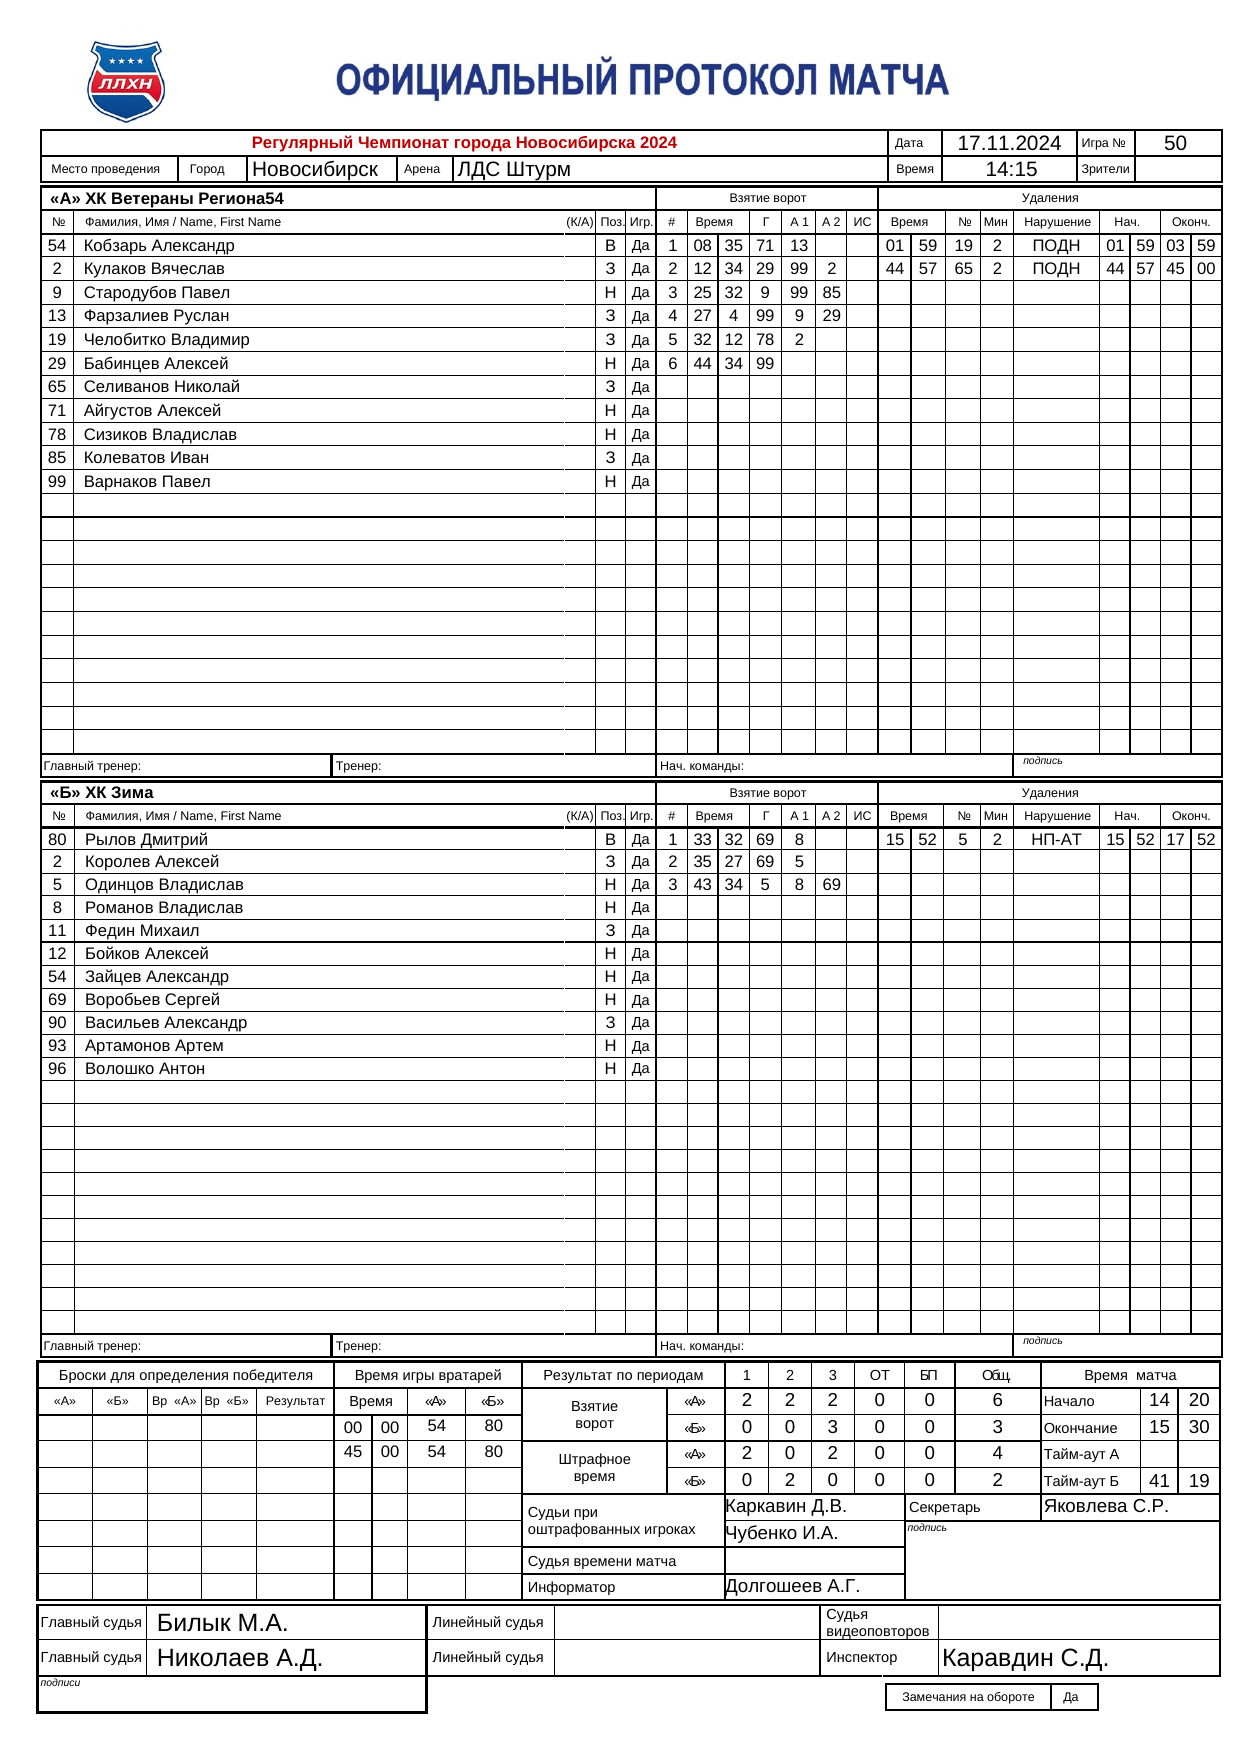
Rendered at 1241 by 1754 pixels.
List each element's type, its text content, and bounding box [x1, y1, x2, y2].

table_cell [981, 1196, 1013, 1218]
table_cell [1100, 636, 1129, 658]
table_cell [1100, 281, 1129, 303]
table_cell [1192, 896, 1221, 918]
table_cell [816, 423, 846, 445]
table_cell [816, 612, 846, 634]
table_cell [847, 588, 877, 611]
table_cell Челобитко Владимир [74, 328, 564, 351]
table_cell [688, 494, 717, 516]
table_cell [750, 966, 781, 987]
table_cell Результат [257, 1389, 333, 1413]
table_cell [912, 1058, 943, 1079]
table_cell [879, 612, 910, 634]
table_cell 0 [855, 1442, 904, 1467]
table_cell [1014, 989, 1099, 1011]
table_cell [74, 659, 564, 682]
table_cell [847, 989, 877, 1011]
table_cell [1100, 850, 1129, 872]
table_cell 2 [981, 257, 1013, 280]
table_cell [75, 1127, 564, 1149]
table_cell [657, 943, 687, 964]
table_cell [912, 1265, 943, 1287]
table_cell 44 [1100, 257, 1129, 280]
table_cell [688, 683, 717, 706]
table_cell [847, 683, 877, 706]
table_cell [981, 541, 1013, 564]
table_cell [257, 1441, 333, 1467]
table_cell Артамонов Артем [75, 1035, 564, 1057]
table_cell Сизиков Владислав [74, 423, 564, 445]
table_cell [981, 281, 1013, 303]
table_cell Да [626, 966, 655, 987]
table_cell [847, 1196, 877, 1218]
table_cell ИС [847, 211, 877, 233]
table_cell [912, 683, 945, 706]
table_cell [847, 1058, 877, 1079]
table_cell Игр. [626, 211, 655, 233]
table_cell [944, 943, 980, 964]
table_cell [847, 399, 877, 422]
table_cell [912, 1219, 943, 1241]
table_cell 12 [719, 328, 749, 351]
table_cell [1100, 943, 1129, 964]
table_cell ИС [847, 805, 877, 826]
table_cell [1014, 707, 1099, 729]
table_cell 99 [750, 305, 781, 327]
table_cell [1100, 518, 1129, 540]
table_cell 2 [981, 829, 1013, 849]
table_cell 52 [1131, 829, 1160, 849]
table_cell 96 [42, 1058, 74, 1079]
table_cell [565, 1311, 595, 1333]
table_cell Селиванов Николай [74, 376, 564, 398]
table_cell Да [626, 305, 655, 327]
table_cell [42, 1150, 74, 1172]
table_cell [657, 1058, 687, 1079]
table_cell [946, 446, 980, 469]
table_cell [750, 470, 781, 493]
table_cell 43 [688, 874, 717, 895]
table_cell [879, 281, 910, 303]
table_cell 2 [769, 1389, 811, 1413]
table_cell [1014, 328, 1099, 351]
table_header Взятие ворот [657, 783, 877, 803]
table_cell [657, 920, 687, 941]
table_cell [750, 1012, 781, 1033]
table_cell [93, 1574, 147, 1599]
table_cell [981, 850, 1013, 872]
table_cell [565, 730, 595, 753]
table_cell [944, 1196, 980, 1218]
table_cell [981, 683, 1013, 706]
table_cell [879, 1196, 910, 1218]
table_cell [1192, 328, 1221, 351]
table_header Удаления [879, 783, 1221, 803]
table_cell [912, 399, 945, 422]
table_cell [847, 730, 877, 753]
table_cell [912, 1173, 943, 1195]
table_cell [1161, 1058, 1190, 1079]
table_cell [816, 920, 846, 941]
table_cell [1161, 470, 1190, 493]
table_cell [1192, 305, 1221, 327]
table_cell [912, 612, 945, 634]
table_cell [1100, 1058, 1129, 1079]
table_cell Колеватов Иван [74, 446, 564, 469]
table_cell [1192, 920, 1221, 941]
table_cell [981, 920, 1013, 941]
table_cell [565, 966, 595, 987]
table_cell [74, 588, 564, 611]
table_cell [879, 1012, 910, 1033]
table_cell Да [626, 874, 655, 895]
table_cell [879, 1104, 910, 1126]
table_cell [946, 541, 980, 564]
table_cell Да [626, 423, 655, 445]
table_cell [1161, 1081, 1190, 1103]
table_cell [74, 636, 564, 658]
table_cell Игр. [626, 805, 655, 826]
table_cell [912, 1242, 943, 1264]
table_cell [1192, 850, 1221, 872]
table_cell Да [626, 943, 655, 964]
table_cell [1100, 659, 1129, 682]
table_cell [148, 1416, 201, 1440]
table_cell 19 [946, 235, 980, 256]
table_cell [847, 850, 877, 872]
table_cell 5 [944, 829, 980, 849]
table_cell [912, 1104, 943, 1126]
table_cell [39, 1547, 92, 1573]
table_cell [847, 565, 877, 587]
table_cell [596, 1081, 625, 1103]
table_cell [944, 1288, 980, 1310]
table_cell [981, 376, 1013, 398]
table_cell А 1 [782, 805, 815, 826]
table_cell [981, 1035, 1013, 1057]
table_cell [565, 1012, 595, 1033]
table_cell 3 [657, 874, 687, 895]
table_cell [257, 1494, 333, 1520]
table_cell Главный тренер: [42, 755, 330, 776]
table_cell [1161, 612, 1190, 634]
table_cell Судья времени матча [523, 1548, 724, 1573]
table_cell [816, 518, 846, 540]
table_cell [719, 659, 749, 682]
table_cell А 2 [816, 805, 846, 826]
table_cell 00 [373, 1441, 407, 1467]
table_cell 12 [42, 943, 74, 964]
table_cell [981, 1311, 1013, 1333]
table_cell [39, 1416, 92, 1440]
table_cell [1131, 446, 1160, 469]
table_cell Новосибирск [248, 157, 396, 181]
table_cell [596, 1265, 625, 1287]
table_cell [1161, 1196, 1190, 1218]
table_cell 99 [750, 352, 781, 374]
table_cell [1192, 1150, 1221, 1172]
table_cell 3 [812, 1415, 854, 1440]
table_cell 0 [769, 1415, 811, 1440]
table_cell [912, 376, 945, 398]
table_cell [1161, 1265, 1190, 1287]
table_cell [408, 1468, 465, 1493]
table_cell [335, 1574, 371, 1599]
table_cell [42, 612, 73, 634]
table_cell (К/А) [565, 805, 595, 826]
table_cell [816, 1219, 846, 1241]
table_cell Варнаков Павел [74, 470, 564, 493]
table_cell [1100, 1081, 1129, 1103]
table_cell [1014, 1150, 1099, 1172]
table_cell Королев Алексей [75, 850, 564, 872]
table_cell [1192, 446, 1221, 469]
table_cell [1131, 1311, 1160, 1333]
table_cell [626, 1196, 655, 1218]
table_cell Инспектор [821, 1640, 938, 1675]
table_cell [1131, 1196, 1160, 1218]
table_cell [750, 1127, 781, 1149]
table_cell [782, 588, 815, 611]
table_cell Нарушение [1014, 211, 1099, 233]
table_cell 4 [719, 305, 749, 327]
table_cell 19 [42, 328, 73, 351]
table_cell [912, 1012, 943, 1033]
table_cell [1100, 1242, 1129, 1264]
table_cell [1100, 305, 1129, 327]
table_header «А» ХК Ветераны Региона54 [42, 188, 655, 209]
table_cell [1192, 565, 1221, 587]
table_cell [750, 541, 781, 564]
table_cell [1014, 612, 1099, 634]
table_cell 90 [42, 1012, 74, 1033]
table_cell 32 [719, 281, 749, 303]
table_cell [626, 1081, 655, 1103]
table_cell [782, 1311, 815, 1333]
table_cell «А» [668, 1442, 724, 1467]
table_cell [782, 683, 815, 706]
table_cell 00 [373, 1416, 407, 1440]
table_cell [816, 1288, 846, 1310]
table_cell [1014, 423, 1099, 445]
table_cell [816, 707, 846, 729]
table_cell [688, 1288, 717, 1310]
table_cell [335, 1468, 371, 1493]
table_cell [879, 494, 910, 516]
table_cell [1131, 896, 1160, 918]
table_cell [1192, 588, 1221, 611]
table_cell [719, 541, 749, 564]
table_cell Окончание [1042, 1415, 1140, 1440]
table_cell Г [750, 805, 781, 826]
table_cell [596, 1150, 625, 1172]
table_cell [912, 352, 945, 374]
table_cell № [42, 805, 74, 826]
table_cell Н [596, 281, 625, 303]
table_cell [719, 612, 749, 634]
table_cell [1014, 518, 1099, 540]
table_cell [719, 989, 749, 1011]
table_cell [408, 1547, 465, 1573]
table_cell [1099, 1682, 1220, 1711]
table_cell В [596, 829, 625, 849]
table_cell 80 [466, 1416, 521, 1440]
table_cell [816, 966, 846, 987]
table_cell [1131, 470, 1160, 493]
table_cell З [596, 446, 625, 469]
table_cell 33 [688, 829, 717, 849]
table_cell [847, 423, 877, 445]
table_cell [981, 730, 1013, 753]
table_cell [39, 1468, 92, 1493]
table_cell А 1 [782, 211, 815, 233]
table_cell [1131, 328, 1160, 351]
table_cell [1014, 1242, 1099, 1264]
table_cell [565, 235, 595, 256]
table_cell [202, 1521, 256, 1546]
table_cell [657, 399, 687, 422]
table_cell [408, 1521, 465, 1546]
table_cell [257, 1468, 333, 1493]
table_header 50 [1136, 131, 1221, 155]
table_cell [750, 730, 781, 753]
table_cell [946, 636, 980, 658]
table_cell подпись [906, 1522, 1219, 1599]
table_cell [657, 1219, 687, 1241]
table_cell [1100, 1265, 1129, 1287]
table_cell [946, 470, 980, 493]
table_cell [148, 1574, 201, 1599]
table_cell [1014, 943, 1099, 964]
table_cell 9 [782, 305, 815, 327]
table_cell [42, 1242, 74, 1264]
table_cell [946, 612, 980, 634]
table_cell [782, 470, 815, 493]
table_cell [719, 423, 749, 445]
table_cell [879, 305, 910, 327]
table_cell [565, 874, 595, 895]
table_cell [257, 1547, 333, 1573]
table_cell 6 [657, 352, 687, 374]
table_cell [1131, 423, 1160, 445]
table_cell [596, 707, 625, 729]
table_cell Тайм-аут Б [1042, 1468, 1140, 1493]
table_cell [719, 896, 749, 918]
table_cell [1161, 1288, 1190, 1310]
table_cell [879, 376, 910, 398]
table_cell З [596, 257, 625, 280]
table_cell [719, 1288, 749, 1310]
table_cell [939, 1606, 1219, 1639]
table_cell Фамилия, Имя / Name, First Name [75, 805, 565, 826]
table_cell [74, 612, 564, 634]
table_header 1 [726, 1363, 768, 1387]
table_cell [428, 1677, 882, 1711]
table_cell [657, 1196, 687, 1218]
table_cell 54 [42, 966, 74, 987]
table_cell [75, 1104, 564, 1126]
table_cell [719, 1012, 749, 1033]
table_cell Тренер: [333, 1335, 655, 1356]
table_cell [816, 989, 846, 1011]
table_cell [1100, 352, 1129, 374]
table_cell [626, 1219, 655, 1241]
table_cell [335, 1547, 371, 1573]
table_cell [946, 423, 980, 445]
table_cell [946, 305, 980, 327]
table_cell [596, 565, 625, 587]
table_cell [626, 636, 655, 658]
table_cell [981, 1104, 1013, 1126]
table_cell [782, 376, 815, 398]
table_cell [912, 1035, 943, 1057]
table_cell [879, 1265, 910, 1287]
table_cell [657, 1081, 687, 1103]
table_cell Арена [398, 157, 452, 181]
table_cell Да [626, 235, 655, 256]
table_cell [626, 494, 655, 516]
table_cell [1161, 352, 1190, 374]
table_cell [847, 446, 877, 469]
table_cell ПОДН [1014, 257, 1099, 280]
table_cell [944, 1035, 980, 1057]
table_cell [688, 376, 717, 398]
table_cell [596, 730, 625, 753]
table_cell [946, 494, 980, 516]
table_cell «А» [668, 1389, 724, 1413]
table_cell Нач. команды: [657, 755, 1012, 776]
table_cell [879, 683, 910, 706]
table_cell [816, 896, 846, 918]
table_cell [596, 612, 625, 634]
table_cell 0 [855, 1389, 904, 1413]
table_cell [879, 1288, 910, 1310]
table_cell [816, 565, 846, 587]
table_cell [1100, 328, 1129, 351]
table_cell [657, 966, 687, 987]
picture [5, 28, 1179, 129]
table_cell Да [626, 896, 655, 918]
table_cell [688, 518, 717, 540]
table_cell Да [626, 1035, 655, 1057]
table_cell [75, 1150, 564, 1172]
table_cell [816, 829, 846, 849]
table_cell [981, 1150, 1013, 1172]
table_cell 15 [879, 829, 910, 849]
table_cell [1161, 966, 1190, 987]
table_cell 99 [782, 281, 815, 303]
table_cell 5 [750, 874, 781, 895]
table_cell [912, 281, 945, 303]
table_cell [981, 874, 1013, 895]
table_cell 5 [657, 328, 687, 351]
table_cell [657, 1265, 687, 1287]
table_cell Время [688, 805, 749, 826]
table_cell [42, 1173, 74, 1195]
table_cell [1192, 707, 1221, 729]
table_cell [1131, 612, 1160, 634]
table_cell [750, 636, 781, 658]
table_header Замечания на обороте [887, 1685, 1050, 1709]
table_cell [565, 850, 595, 872]
table_cell [847, 281, 877, 303]
table_cell [565, 352, 595, 374]
table_cell [944, 1173, 980, 1195]
table_cell [1100, 683, 1129, 706]
table_cell Да [626, 257, 655, 280]
table_cell [1014, 376, 1099, 398]
table_cell [782, 920, 815, 941]
table_cell Кулаков Вячеслав [74, 257, 564, 280]
table_cell [750, 1173, 781, 1195]
table_cell [944, 1242, 980, 1264]
table_cell [847, 1150, 877, 1172]
table_cell [879, 446, 910, 469]
table_cell 59 [1192, 235, 1221, 256]
table_cell [1131, 850, 1160, 872]
table_cell [944, 1265, 980, 1287]
table_cell 44 [879, 257, 910, 280]
table_cell [1161, 423, 1190, 445]
table_cell Главный тренер: [42, 1335, 330, 1356]
table_cell [879, 850, 910, 872]
table_cell [719, 1311, 749, 1333]
table_cell [1014, 1173, 1099, 1195]
table_cell [42, 1219, 74, 1241]
table_cell [42, 1196, 74, 1218]
table_cell [688, 707, 717, 729]
table_cell Нач. [1100, 805, 1160, 826]
table_cell «Б» [93, 1389, 147, 1413]
table_cell 25 [688, 281, 717, 303]
table_cell [626, 1265, 655, 1287]
table_cell Вр «А» [148, 1389, 201, 1413]
table_cell [565, 989, 595, 1011]
table_cell З [596, 376, 625, 398]
table_cell [1131, 1058, 1160, 1079]
table_cell [1161, 943, 1190, 964]
table_cell 35 [688, 850, 717, 872]
table_cell [946, 707, 980, 729]
table_cell [565, 1288, 595, 1310]
table_cell Романов Владислав [75, 896, 564, 918]
table_cell [42, 707, 73, 729]
table_cell [688, 1311, 717, 1333]
table_cell [1100, 874, 1129, 895]
table_cell [946, 683, 980, 706]
table_cell [1100, 730, 1129, 753]
table_cell [1161, 518, 1190, 540]
table_cell [750, 1242, 781, 1264]
table_cell [1131, 281, 1160, 303]
table_header 17.11.2024 [943, 131, 1076, 155]
table_cell [879, 423, 910, 445]
table_cell [1131, 1242, 1160, 1264]
table_cell 11 [42, 920, 74, 941]
table_cell [981, 966, 1013, 987]
table_cell Нач. команды: [657, 1335, 1012, 1356]
table_cell [657, 659, 687, 682]
table_cell [912, 588, 945, 611]
table_cell [257, 1574, 333, 1599]
table_cell [565, 1104, 595, 1126]
table_cell [719, 399, 749, 422]
table_cell 4 [657, 305, 687, 327]
table_cell [1131, 943, 1160, 964]
table_cell [565, 494, 595, 516]
table_cell [912, 850, 943, 872]
table_cell Да [626, 376, 655, 398]
table_cell [1014, 1219, 1099, 1241]
table_cell [596, 659, 625, 682]
table_cell Да [626, 470, 655, 493]
table_cell Нач. [1100, 211, 1160, 233]
table_cell [74, 541, 564, 564]
table_header 2 [769, 1363, 811, 1387]
table_cell [565, 1219, 595, 1241]
table_cell [782, 1127, 815, 1149]
table_cell [565, 943, 595, 964]
table_cell Билык М.А. [147, 1606, 425, 1639]
table_cell [1100, 541, 1129, 564]
table_cell [596, 1242, 625, 1264]
table_header Общ. [956, 1363, 1040, 1387]
table_cell [93, 1521, 147, 1546]
table_cell [688, 659, 717, 682]
table_cell Город [179, 157, 246, 181]
table_cell «Б» [668, 1415, 724, 1440]
table_cell 27 [688, 305, 717, 327]
table_cell Линейный судья [428, 1640, 554, 1675]
table_cell 2 [42, 257, 73, 280]
table_cell Вр «Б» [202, 1389, 256, 1413]
table_cell Н [596, 874, 625, 895]
table_cell [565, 1035, 595, 1057]
table_cell [981, 352, 1013, 374]
table_cell [148, 1441, 201, 1467]
table_cell 80 [42, 829, 74, 849]
table_cell 34 [719, 257, 749, 280]
table_cell [847, 1035, 877, 1057]
table_cell [719, 1265, 749, 1287]
table_cell [912, 518, 945, 540]
table_cell [466, 1547, 521, 1573]
table_cell [879, 730, 910, 753]
table_cell «А» [408, 1389, 465, 1413]
table_cell [946, 518, 980, 540]
table_cell [816, 850, 846, 872]
table_cell [946, 352, 980, 374]
table_cell [847, 1104, 877, 1126]
table_cell Фарзалиев Руслан [74, 305, 564, 327]
table_cell 2 [42, 850, 74, 872]
table_cell [726, 1548, 904, 1573]
table_cell [847, 943, 877, 964]
table_cell [657, 1311, 687, 1333]
table_cell [1131, 1012, 1160, 1033]
table_cell [1014, 470, 1099, 493]
table_cell [816, 235, 846, 256]
table_cell [1192, 518, 1221, 540]
table_cell [555, 1640, 819, 1675]
table_cell [1161, 1012, 1190, 1033]
table_cell 3 [657, 281, 687, 303]
table_cell Время [879, 211, 945, 233]
table_cell [42, 1265, 74, 1287]
table_cell [1192, 874, 1221, 895]
table_cell [782, 730, 815, 753]
table_cell [1192, 683, 1221, 706]
table_cell «Б » [466, 1389, 521, 1413]
table_cell [847, 305, 877, 327]
table_cell [657, 1242, 687, 1264]
table_cell [883, 1677, 1220, 1681]
table_cell [657, 1127, 687, 1149]
table_cell [879, 1058, 910, 1079]
table_cell [1161, 1127, 1190, 1149]
table_cell [39, 1441, 92, 1467]
table_cell 03 [1161, 235, 1190, 256]
table_cell 65 [946, 257, 980, 280]
table_cell [847, 636, 877, 658]
table_cell [688, 1173, 717, 1195]
table_cell [946, 730, 980, 753]
table_cell Бойков Алексей [75, 943, 564, 964]
table_cell [719, 470, 749, 493]
table_cell Н [596, 470, 625, 493]
table_cell [1161, 920, 1190, 941]
table_cell 69 [750, 850, 781, 872]
table_cell [912, 1081, 943, 1103]
table_cell [981, 1288, 1013, 1310]
table_cell [719, 1104, 749, 1126]
table_cell [912, 1196, 943, 1218]
table_cell [1192, 1127, 1221, 1149]
table_cell [816, 1104, 846, 1126]
table_cell [1014, 281, 1099, 303]
table_cell [946, 659, 980, 682]
table_cell 29 [816, 305, 846, 327]
table_cell Николаев А.Д. [147, 1640, 425, 1675]
table_cell Да [626, 446, 655, 469]
table_cell [1161, 1219, 1190, 1241]
table_cell [657, 470, 687, 493]
table_cell [879, 874, 910, 895]
table_cell [944, 989, 980, 1011]
table_cell [257, 1521, 333, 1546]
table_cell [626, 565, 655, 587]
table_cell 59 [912, 235, 945, 256]
table_cell [847, 1219, 877, 1241]
table_cell [657, 588, 687, 611]
table_cell 14 [1141, 1389, 1177, 1413]
table_cell [782, 399, 815, 422]
table_cell [1014, 588, 1099, 611]
table_cell [1161, 305, 1190, 327]
table_cell [596, 1173, 625, 1195]
table_cell [912, 328, 945, 351]
table_cell 54 [42, 235, 73, 256]
table_cell [879, 588, 910, 611]
table_cell [1131, 874, 1160, 895]
table_cell [565, 896, 595, 918]
table_cell [1014, 565, 1099, 587]
table_cell [944, 1219, 980, 1241]
table_cell [847, 1311, 877, 1333]
table_cell 29 [42, 352, 73, 374]
table_cell НП-АТ [1014, 829, 1099, 849]
table_cell [565, 518, 595, 540]
table_cell [912, 730, 945, 753]
table_cell ЛДС Штурм [454, 157, 887, 181]
table_cell [1192, 966, 1221, 987]
table_cell Время [879, 805, 943, 826]
table_cell [1192, 1081, 1221, 1103]
table_cell [847, 920, 877, 941]
table_cell [879, 966, 910, 987]
table_cell [1192, 943, 1221, 964]
table_cell [782, 1012, 815, 1033]
table_cell [75, 1311, 564, 1333]
table_cell [42, 1311, 74, 1333]
table_cell [750, 943, 781, 964]
table_cell [657, 1035, 687, 1057]
table_cell [688, 1104, 717, 1126]
table_cell [596, 541, 625, 564]
table_cell № [42, 211, 73, 233]
table_cell [1192, 1311, 1221, 1333]
table_cell [75, 1081, 564, 1103]
table_cell [688, 1012, 717, 1033]
table_cell [1192, 1242, 1221, 1264]
table_cell [912, 966, 943, 987]
table_cell [596, 1219, 625, 1241]
table_cell [847, 494, 877, 516]
table_cell [1161, 376, 1190, 398]
table_cell [626, 612, 655, 634]
table_cell [1161, 446, 1190, 469]
table_cell Да [626, 281, 655, 303]
table_cell Судьи при оштрафованных игроках [523, 1495, 724, 1546]
table_cell [1100, 446, 1129, 469]
table_cell [944, 1311, 980, 1333]
table_cell Взятие ворот [523, 1389, 666, 1440]
table_cell [816, 399, 846, 422]
table_cell [1100, 588, 1129, 611]
table_cell Время [335, 1389, 407, 1413]
table_cell [596, 1104, 625, 1126]
table_cell Зрители [1078, 157, 1134, 181]
table_header Регулярный Чемпионат города Новосибирска 2024 [42, 131, 887, 155]
table_cell [847, 829, 877, 849]
table_cell [879, 399, 910, 422]
table_cell [750, 1219, 781, 1241]
table_cell Штрафное время [523, 1442, 666, 1493]
table_cell [1161, 1150, 1190, 1172]
table_cell [782, 896, 815, 918]
table_cell [750, 1265, 781, 1287]
table_cell [1131, 1035, 1160, 1057]
table_cell [981, 1173, 1013, 1195]
table_header «Б» ХК Зима [42, 783, 655, 803]
table_cell Да [626, 989, 655, 1011]
table_cell [565, 683, 595, 706]
table_cell 2 [812, 1442, 854, 1467]
table_cell [657, 1104, 687, 1126]
table_cell 32 [719, 829, 749, 849]
table_cell З [596, 1012, 625, 1033]
table_cell [816, 1311, 846, 1333]
table_cell [847, 257, 877, 280]
table_cell 4 [956, 1442, 1040, 1467]
table_header Дата [889, 131, 941, 155]
table_cell [981, 423, 1013, 445]
table_cell [688, 612, 717, 634]
table_cell подпись [1014, 755, 1221, 776]
table_cell [1136, 157, 1221, 181]
table_cell [782, 352, 815, 374]
table_cell [981, 1058, 1013, 1079]
table_cell «А» [39, 1389, 92, 1413]
table_cell [719, 1035, 749, 1057]
table_cell [816, 494, 846, 516]
table_cell [1100, 565, 1129, 587]
table_cell [719, 1127, 749, 1149]
table_cell [688, 470, 717, 493]
table_cell [782, 1081, 815, 1103]
table_cell [1014, 352, 1099, 374]
table_cell [657, 612, 687, 634]
table_cell [408, 1574, 465, 1599]
table_cell В [596, 235, 625, 256]
table_cell [202, 1416, 256, 1440]
table_cell [555, 1606, 819, 1639]
table_cell [816, 683, 846, 706]
table_cell [879, 1173, 910, 1195]
table_cell [75, 1219, 564, 1241]
table_cell [1100, 1127, 1129, 1149]
table_cell [596, 636, 625, 658]
table_cell [782, 518, 815, 540]
table_cell Зайцев Александр [75, 966, 564, 987]
table_cell [565, 636, 595, 658]
table_cell Н [596, 943, 625, 964]
table_cell 57 [1131, 257, 1160, 280]
table_cell Главный судья [39, 1640, 146, 1675]
table_cell [148, 1547, 201, 1573]
table_cell [816, 541, 846, 564]
table_header Да [1052, 1685, 1097, 1709]
table_cell [565, 328, 595, 351]
table_cell Мин [981, 211, 1013, 233]
table_cell [1161, 683, 1190, 706]
table_cell Нарушение [1014, 805, 1099, 826]
table_cell 52 [1192, 829, 1221, 849]
table_cell [39, 1494, 92, 1520]
table_cell [202, 1574, 256, 1599]
table_cell [596, 1288, 625, 1310]
table_cell [782, 1150, 815, 1172]
table_cell 2 [657, 257, 687, 280]
table_cell [1192, 376, 1221, 398]
table_cell Н [596, 989, 625, 1011]
table_cell [42, 494, 73, 516]
table_cell Долгошеев А.Г. [726, 1575, 904, 1599]
table_cell [750, 1058, 781, 1079]
table_cell [879, 1311, 910, 1333]
table_cell [373, 1547, 407, 1573]
table_cell [879, 659, 910, 682]
table_cell [688, 966, 717, 987]
table_cell [1131, 376, 1160, 398]
table_cell [782, 966, 815, 987]
table_cell [981, 305, 1013, 327]
table_cell [466, 1468, 521, 1493]
table_cell [750, 920, 781, 941]
table_cell [657, 896, 687, 918]
table_cell [74, 730, 564, 753]
table_cell [912, 446, 945, 469]
table_cell [565, 399, 595, 422]
table_cell 13 [782, 235, 815, 256]
table_cell [944, 920, 980, 941]
table_cell [688, 1150, 717, 1172]
table_cell [847, 1242, 877, 1264]
table_cell 8 [782, 829, 815, 849]
table_cell [1100, 1288, 1129, 1310]
table_cell [1161, 989, 1190, 1011]
table_cell Да [626, 920, 655, 941]
table_cell [847, 376, 877, 398]
table_cell [1161, 850, 1190, 872]
table_cell [719, 1173, 749, 1195]
table_cell 71 [42, 399, 73, 422]
table_cell [750, 565, 781, 587]
table_cell [565, 541, 595, 564]
table_cell [373, 1521, 407, 1546]
table_cell [981, 588, 1013, 611]
table_cell [1100, 612, 1129, 634]
table_cell [912, 541, 945, 564]
table_cell [565, 920, 595, 941]
table_cell [1014, 1196, 1099, 1218]
table_cell [981, 1127, 1013, 1149]
table_cell [1131, 494, 1160, 516]
table_cell Да [626, 328, 655, 351]
table_cell 99 [782, 257, 815, 280]
table_cell 80 [466, 1441, 521, 1467]
table_cell [912, 1288, 943, 1310]
table_cell [596, 494, 625, 516]
table_cell [1131, 541, 1160, 564]
table_cell [565, 565, 595, 587]
table_cell [466, 1574, 521, 1599]
table_cell [847, 541, 877, 564]
table_cell [148, 1468, 201, 1493]
table_cell [688, 1058, 717, 1079]
table_cell 0 [905, 1468, 954, 1493]
table_cell [816, 943, 846, 964]
table_cell [42, 683, 73, 706]
table_cell [782, 565, 815, 587]
table_cell 57 [912, 257, 945, 280]
table_cell [202, 1468, 256, 1493]
table_cell [944, 1127, 980, 1149]
table_cell [944, 1058, 980, 1079]
table_cell [688, 730, 717, 753]
table_cell [1131, 1104, 1160, 1126]
table_cell [782, 1288, 815, 1310]
table_cell [626, 1104, 655, 1126]
table_cell [879, 1127, 910, 1149]
table_cell [1192, 470, 1221, 493]
table_cell 2 [657, 850, 687, 872]
table_cell [373, 1574, 407, 1599]
table_cell [1131, 707, 1160, 729]
table_cell [657, 683, 687, 706]
table_cell 01 [879, 235, 910, 256]
table_cell [719, 446, 749, 469]
table_cell 00 [1192, 257, 1221, 280]
table_cell [596, 1196, 625, 1218]
table_cell [1131, 1288, 1160, 1310]
table_cell 1 [657, 235, 687, 256]
table_cell [657, 446, 687, 469]
table_header Время матча [1042, 1363, 1219, 1387]
table_cell [42, 1104, 74, 1126]
table_cell 29 [750, 257, 781, 280]
table_cell 0 [769, 1442, 811, 1467]
table_cell [688, 541, 717, 564]
table_cell [626, 588, 655, 611]
table_cell [1014, 874, 1099, 895]
table_cell [1192, 1288, 1221, 1310]
table_cell Тайм-аут А [1042, 1441, 1140, 1467]
table_cell [75, 1288, 564, 1310]
table_cell [596, 683, 625, 706]
table_cell [373, 1494, 407, 1520]
table_cell [981, 518, 1013, 540]
table_cell подпись [1014, 1335, 1221, 1356]
table_cell [565, 1265, 595, 1287]
table_cell [782, 1058, 815, 1079]
table_cell № [946, 211, 980, 233]
table_cell [565, 1173, 595, 1195]
table_cell [626, 1311, 655, 1333]
table_cell [750, 588, 781, 611]
table_cell [946, 588, 980, 611]
table_cell [565, 257, 595, 280]
table_cell 08 [688, 235, 717, 256]
table_cell [1161, 896, 1190, 918]
table_cell [750, 659, 781, 682]
table_cell 5 [42, 874, 74, 895]
table_cell [565, 659, 595, 682]
table_cell [1014, 399, 1099, 422]
table_cell [782, 541, 815, 564]
table_cell 2 [816, 257, 846, 280]
table_cell 78 [750, 328, 781, 351]
table_cell Воробьев Сергей [75, 989, 564, 1011]
table_cell [944, 874, 980, 895]
table_cell [847, 352, 877, 374]
table_cell 0 [726, 1468, 768, 1493]
table_cell 41 [1141, 1468, 1177, 1493]
table_cell [1161, 328, 1190, 351]
table_cell [816, 659, 846, 682]
table_cell [1100, 989, 1129, 1011]
table_cell [981, 565, 1013, 587]
table_cell [1100, 966, 1129, 987]
table_cell [74, 707, 564, 729]
table_cell [981, 446, 1013, 469]
table_cell [912, 989, 943, 1011]
table_cell [1100, 1150, 1129, 1172]
table_cell 45 [335, 1441, 371, 1467]
table_cell Н [596, 896, 625, 918]
table_cell [719, 730, 749, 753]
table_cell [981, 636, 1013, 658]
table_cell Н [596, 352, 625, 374]
table_cell [1141, 1441, 1177, 1467]
table_cell 30 [1179, 1415, 1219, 1440]
table_cell [1014, 683, 1099, 706]
table_cell [981, 328, 1013, 351]
table_cell [335, 1521, 371, 1546]
table_cell [148, 1494, 201, 1520]
table_cell [565, 446, 595, 469]
table_cell подписи [39, 1677, 425, 1711]
table_cell [944, 1081, 980, 1103]
table_cell [719, 565, 749, 587]
table_cell [596, 518, 625, 540]
table_cell 2 [956, 1468, 1040, 1493]
table_cell [750, 494, 781, 516]
table_cell [1100, 470, 1129, 493]
table_cell Да [626, 850, 655, 872]
table_cell [750, 423, 781, 445]
table_cell 5 [782, 850, 815, 872]
table_cell [1131, 989, 1160, 1011]
table_cell [1100, 1311, 1129, 1333]
table_cell [981, 896, 1013, 918]
table_cell Оконч. [1161, 211, 1221, 233]
table_cell Айгустов Алексей [74, 399, 564, 422]
table_cell 0 [905, 1415, 954, 1440]
table_cell [688, 1265, 717, 1287]
table_cell [74, 494, 564, 516]
table_cell [1161, 541, 1190, 564]
table_cell [1192, 1058, 1221, 1079]
table_cell [408, 1494, 465, 1520]
table_cell А 2 [816, 211, 846, 233]
table_cell [816, 446, 846, 469]
table_cell 99 [42, 470, 73, 493]
table_cell [847, 659, 877, 682]
table_cell «Б» [668, 1468, 724, 1493]
table_cell З [596, 850, 625, 872]
table_cell 20 [1179, 1389, 1219, 1413]
table_cell Оконч. [1161, 805, 1221, 826]
table_cell [688, 446, 717, 469]
table_cell Линейный судья [428, 1606, 554, 1639]
table_cell [912, 470, 945, 493]
table_cell [626, 541, 655, 564]
table_cell Главный судья [39, 1606, 146, 1639]
table_cell [719, 494, 749, 516]
table_header Время игры вратарей [335, 1363, 521, 1387]
table_cell [1192, 1035, 1221, 1057]
table_cell Да [626, 399, 655, 422]
table_cell [981, 399, 1013, 422]
table_cell [1131, 636, 1160, 658]
table_cell Поз. [596, 805, 625, 826]
table_cell [1161, 281, 1190, 303]
table_cell [719, 920, 749, 941]
table_cell [981, 989, 1013, 1011]
table_cell 44 [688, 352, 717, 374]
table_cell Время [688, 211, 749, 233]
table_cell [719, 707, 749, 729]
table_cell [782, 494, 815, 516]
table_cell 00 [335, 1416, 371, 1440]
table_cell [816, 1173, 846, 1195]
table_cell [1192, 612, 1221, 634]
table_cell [626, 1242, 655, 1264]
table_cell [1131, 565, 1160, 587]
table_cell [1014, 1035, 1099, 1057]
table_cell [1131, 1219, 1160, 1241]
table_cell [74, 683, 564, 706]
table_cell 35 [719, 235, 749, 256]
table_cell [1014, 636, 1099, 658]
table_cell [981, 1242, 1013, 1264]
table_cell Рылов Дмитрий [75, 829, 564, 849]
table_cell [981, 943, 1013, 964]
table_cell [912, 920, 943, 941]
table_cell [626, 659, 655, 682]
table_cell [565, 1058, 595, 1079]
table_cell Каркавин Д.В. [726, 1495, 904, 1520]
table_cell 93 [42, 1035, 74, 1057]
table_cell [626, 1127, 655, 1149]
table_cell [257, 1416, 333, 1440]
table_cell [1161, 636, 1190, 658]
table_cell [688, 896, 717, 918]
table_cell [1131, 659, 1160, 682]
table_cell [688, 423, 717, 445]
table_cell [565, 588, 595, 611]
table_cell [1161, 1104, 1190, 1126]
table_cell [1131, 588, 1160, 611]
table_cell 2 [726, 1442, 768, 1467]
table_cell [1192, 494, 1221, 516]
table_cell [1131, 966, 1160, 987]
table_cell [719, 1150, 749, 1172]
table_cell [626, 683, 655, 706]
table_cell [912, 707, 945, 729]
table_cell [42, 730, 73, 753]
table_cell [912, 494, 945, 516]
table_cell [596, 1311, 625, 1333]
table_cell [1161, 399, 1190, 422]
table_cell [944, 1012, 980, 1033]
table_cell [1131, 399, 1160, 422]
table_cell [750, 446, 781, 469]
table_cell [946, 565, 980, 587]
table_cell 12 [688, 257, 717, 280]
table_cell [657, 494, 687, 516]
table_cell [42, 1288, 74, 1310]
table_cell [1161, 494, 1190, 516]
table_cell [1014, 541, 1099, 564]
table_cell [39, 1574, 92, 1599]
table_cell Федин Михаил [75, 920, 564, 941]
table_cell Судья видеоповторов [821, 1606, 938, 1639]
table_cell [782, 636, 815, 658]
table_cell [1100, 896, 1129, 918]
table_cell [719, 1196, 749, 1218]
table_cell Секретарь [906, 1495, 1040, 1520]
table_cell [782, 989, 815, 1011]
table_cell [626, 518, 655, 540]
table_cell [202, 1441, 256, 1467]
table_cell [944, 1104, 980, 1126]
table_cell 65 [42, 376, 73, 398]
table_cell Н [596, 423, 625, 445]
table_cell 27 [719, 850, 749, 872]
table_cell Одинцов Владислав [75, 874, 564, 895]
table_cell [626, 1150, 655, 1172]
table_cell [879, 1219, 910, 1241]
table_cell [466, 1494, 521, 1520]
table_cell [657, 730, 687, 753]
table_cell 69 [750, 829, 781, 849]
table_cell [847, 896, 877, 918]
table_cell [912, 874, 943, 895]
table_cell [1192, 1104, 1221, 1126]
table_cell [1192, 541, 1221, 564]
table_cell [1131, 1081, 1160, 1103]
table_cell 2 [769, 1468, 811, 1493]
table_cell 6 [956, 1389, 1040, 1413]
table_cell [946, 328, 980, 351]
table_cell [565, 470, 595, 493]
table_cell [93, 1416, 147, 1440]
table_cell [782, 446, 815, 469]
table_cell Волошко Антон [75, 1058, 564, 1079]
table_cell [1192, 659, 1221, 682]
table_cell [1014, 1012, 1099, 1033]
table_cell З [596, 328, 625, 351]
table_cell [981, 659, 1013, 682]
table_cell [847, 966, 877, 987]
table_cell [75, 1265, 564, 1287]
table_cell [1014, 1265, 1099, 1287]
table_cell [1192, 1196, 1221, 1218]
table_cell [944, 966, 980, 987]
table_cell [816, 376, 846, 398]
table_cell [1014, 659, 1099, 682]
table_cell [847, 1288, 877, 1310]
table_cell [565, 1242, 595, 1264]
table_cell [1014, 966, 1099, 987]
table_cell [912, 565, 945, 587]
table_cell [1131, 305, 1160, 327]
table_cell [1014, 1288, 1099, 1310]
table_cell [782, 943, 815, 964]
table_cell [719, 966, 749, 987]
table_cell [816, 352, 846, 374]
table_cell [1161, 588, 1190, 611]
table_cell [1161, 1311, 1190, 1333]
table_cell 2 [812, 1389, 854, 1413]
table_cell [847, 1127, 877, 1149]
table_cell [719, 943, 749, 964]
table_cell [912, 1150, 943, 1172]
table_cell Каравдин С.Д. [939, 1640, 1219, 1675]
table_cell [75, 1196, 564, 1218]
table_cell 0 [855, 1468, 904, 1493]
table_header Игра № [1078, 131, 1134, 155]
table_cell [879, 565, 910, 587]
table_cell [565, 1127, 595, 1149]
table_cell [750, 896, 781, 918]
table_cell [1192, 352, 1221, 374]
table_cell [596, 588, 625, 611]
table_cell [879, 1242, 910, 1264]
table_cell 0 [812, 1468, 854, 1493]
table_cell [1014, 896, 1099, 918]
table_cell Начало [1042, 1389, 1140, 1413]
table_cell [1014, 1081, 1099, 1103]
table_cell [847, 1012, 877, 1033]
table_cell [565, 829, 595, 849]
table_cell [719, 518, 749, 540]
table_cell [565, 423, 595, 445]
table_cell [1192, 1219, 1221, 1241]
table_cell [912, 423, 945, 445]
table_cell [879, 328, 910, 351]
table_cell [688, 1242, 717, 1264]
table_cell 2 [782, 328, 815, 351]
table_header Броски для определения победителя [39, 1363, 333, 1387]
table_cell [42, 541, 73, 564]
table_cell [782, 1219, 815, 1241]
table_cell [1100, 1173, 1129, 1195]
table_cell [626, 730, 655, 753]
table_cell [565, 305, 595, 327]
table_cell [719, 683, 749, 706]
table_cell [847, 707, 877, 729]
table_cell [879, 352, 910, 374]
table_cell [750, 1081, 781, 1103]
table_cell [879, 943, 910, 964]
table_cell [688, 1196, 717, 1218]
table_cell [1131, 352, 1160, 374]
table_cell [782, 1242, 815, 1264]
table_cell [782, 1265, 815, 1287]
table_cell [1192, 281, 1221, 303]
table_cell [944, 896, 980, 918]
table_cell 54 [408, 1441, 465, 1467]
table_cell [981, 470, 1013, 493]
table_cell [1192, 1173, 1221, 1195]
table_cell [1100, 1196, 1129, 1218]
table_cell 71 [750, 235, 781, 256]
table_cell [1014, 305, 1099, 327]
table_cell [847, 235, 877, 256]
table_cell [1131, 730, 1160, 753]
table_cell [1161, 874, 1190, 895]
table_cell 8 [782, 874, 815, 895]
table_cell [42, 636, 73, 658]
table_cell [750, 518, 781, 540]
table_cell [750, 1150, 781, 1172]
table_cell [688, 1035, 717, 1057]
table_cell [1100, 1104, 1129, 1126]
table_cell [565, 376, 595, 398]
table_cell [782, 1173, 815, 1195]
table_cell 34 [719, 874, 749, 895]
table_cell 52 [912, 829, 943, 849]
table_cell 13 [42, 305, 73, 327]
table_cell [981, 1265, 1013, 1287]
table_cell [816, 470, 846, 493]
table_cell [1100, 1012, 1129, 1033]
table_cell [750, 989, 781, 1011]
table_cell [782, 707, 815, 729]
table_cell [946, 281, 980, 303]
table_cell Тренер: [333, 755, 655, 776]
table_cell [981, 1012, 1013, 1033]
table_cell [981, 612, 1013, 634]
table_cell [879, 896, 910, 918]
table_cell [750, 399, 781, 422]
table_cell Да [626, 1012, 655, 1033]
table_cell [750, 1288, 781, 1310]
table_cell [879, 920, 910, 941]
table_cell [1192, 423, 1221, 445]
table_cell [1179, 1441, 1219, 1467]
table_cell [626, 1173, 655, 1195]
table_cell Н [596, 1058, 625, 1079]
table_cell [565, 707, 595, 729]
table_cell [42, 588, 73, 611]
table_cell Чубенко И.А. [726, 1521, 904, 1546]
table_cell [688, 399, 717, 422]
table_cell [816, 1035, 846, 1057]
table_cell [466, 1521, 521, 1546]
table_cell [847, 612, 877, 634]
table_cell [42, 565, 73, 587]
table_cell [981, 1081, 1013, 1103]
table_cell [688, 1219, 717, 1241]
table_cell [75, 1173, 564, 1195]
table_cell 0 [855, 1415, 904, 1440]
table_cell [816, 1081, 846, 1103]
table_cell # [657, 805, 687, 826]
table_cell Да [626, 1058, 655, 1079]
table_cell [565, 1196, 595, 1218]
table_cell Мин [981, 805, 1013, 826]
table_cell [202, 1494, 256, 1520]
table_header Взятие ворот [657, 188, 877, 209]
table_cell [688, 1127, 717, 1149]
table_header 3 [812, 1363, 854, 1387]
table_cell З [596, 305, 625, 327]
table_cell [879, 707, 910, 729]
table_cell [719, 1058, 749, 1079]
table_cell [912, 636, 945, 658]
table_cell [1100, 920, 1129, 941]
table_cell [1192, 1265, 1221, 1287]
table_cell [847, 1081, 877, 1103]
table_cell 0 [905, 1442, 954, 1467]
table_cell [1100, 1219, 1129, 1241]
table_cell [1014, 850, 1099, 872]
table_cell [565, 1081, 595, 1103]
table_cell З [596, 920, 625, 941]
table_cell Время [889, 157, 941, 181]
table_cell [782, 423, 815, 445]
table_header БП [905, 1363, 954, 1387]
table_cell [816, 1058, 846, 1079]
table_cell 17 [1161, 829, 1190, 849]
table_cell [74, 518, 564, 540]
table_cell [1014, 1127, 1099, 1149]
table_cell [626, 1288, 655, 1310]
table_cell 9 [750, 281, 781, 303]
table_cell Н [596, 966, 625, 987]
table_cell [816, 1242, 846, 1264]
table_cell [688, 1081, 717, 1103]
table_cell [1100, 399, 1129, 422]
table_cell 34 [719, 352, 749, 374]
table_cell [816, 1127, 846, 1149]
table_cell Бабинцев Алексей [74, 352, 564, 374]
table_cell [750, 612, 781, 634]
table_cell [75, 1242, 564, 1264]
table_cell [719, 636, 749, 658]
table_cell [912, 659, 945, 682]
table_cell [782, 1104, 815, 1126]
table_cell [688, 588, 717, 611]
table_cell ПОДН [1014, 235, 1099, 256]
table_cell Да [626, 829, 655, 849]
table_cell 85 [816, 281, 846, 303]
table_cell [719, 376, 749, 398]
table_cell [719, 1081, 749, 1103]
table_cell [1131, 518, 1160, 540]
table_cell [879, 1035, 910, 1057]
table_cell [148, 1521, 201, 1546]
table_cell Н [596, 1035, 625, 1057]
table_cell Г [750, 211, 781, 233]
table_cell 2 [981, 235, 1013, 256]
table_cell [1131, 683, 1160, 706]
table_cell 78 [42, 423, 73, 445]
table_cell [626, 707, 655, 729]
table_cell 14:15 [943, 157, 1076, 181]
table_cell Стародубов Павел [74, 281, 564, 303]
table_cell [816, 1012, 846, 1033]
table_cell [879, 1081, 910, 1103]
table_cell [750, 1104, 781, 1126]
table_cell Кобзарь Александр [74, 235, 564, 256]
table_cell [816, 1196, 846, 1218]
table_cell [657, 707, 687, 729]
table_cell [657, 565, 687, 587]
table_cell [1161, 1035, 1190, 1057]
table_cell [879, 470, 910, 493]
table_cell [93, 1494, 147, 1520]
table_cell [1100, 376, 1129, 398]
table_cell 01 [1100, 235, 1129, 256]
table_cell [657, 518, 687, 540]
table_cell [912, 1311, 943, 1333]
table_cell [847, 874, 877, 895]
table_cell [657, 1012, 687, 1033]
table_cell Поз. [596, 211, 625, 233]
table_cell [42, 518, 73, 540]
table_cell [912, 305, 945, 327]
table_cell 8 [42, 896, 74, 918]
table_cell [565, 612, 595, 634]
table_cell [782, 1035, 815, 1057]
table_cell [657, 1173, 687, 1195]
table_cell [981, 707, 1013, 729]
table_cell [912, 896, 943, 918]
table_cell [688, 636, 717, 658]
table_cell [657, 423, 687, 445]
table_cell [1131, 1150, 1160, 1172]
table_cell [1131, 920, 1160, 941]
table_cell [39, 1521, 92, 1546]
table_cell [816, 588, 846, 611]
table_cell [1192, 399, 1221, 422]
table_cell [657, 636, 687, 658]
table_cell [847, 1173, 877, 1195]
table_cell [1100, 707, 1129, 729]
table_cell [816, 1150, 846, 1172]
table_cell [782, 659, 815, 682]
table_cell 32 [688, 328, 717, 351]
table_cell [719, 588, 749, 611]
table_cell [1014, 1058, 1099, 1079]
table_cell [42, 1081, 74, 1103]
table_cell [93, 1468, 147, 1493]
table_cell [981, 1219, 1013, 1241]
table_cell [1100, 494, 1129, 516]
table_cell 69 [816, 874, 846, 895]
table_cell [847, 328, 877, 351]
table_cell [565, 281, 595, 303]
table_cell [1161, 707, 1190, 729]
table_cell [750, 683, 781, 706]
table_cell 59 [1131, 235, 1160, 256]
table_cell [750, 1035, 781, 1057]
table_cell [1192, 730, 1221, 753]
table_cell 19 [1179, 1468, 1219, 1493]
table_cell [879, 989, 910, 1011]
table_cell # [657, 211, 687, 233]
table_cell № [944, 805, 980, 826]
table_cell [1131, 1127, 1160, 1149]
table_cell Фамилия, Имя / Name, First Name [74, 211, 565, 233]
table_cell [1014, 446, 1099, 469]
table_cell [1014, 730, 1099, 753]
table_cell [93, 1441, 147, 1467]
table_header Удаления [879, 188, 1221, 209]
table_cell [373, 1468, 407, 1493]
table_cell 3 [956, 1415, 1040, 1440]
table_cell [946, 376, 980, 398]
table_cell [944, 850, 980, 872]
table_cell [847, 518, 877, 540]
table_cell [782, 612, 815, 634]
table_cell [719, 1219, 749, 1241]
table_cell [816, 1265, 846, 1287]
table_cell [1014, 1311, 1099, 1333]
table_cell [1131, 1173, 1160, 1195]
table_cell [912, 943, 943, 964]
table_cell Н [596, 399, 625, 422]
table_cell [688, 920, 717, 941]
table_cell [750, 376, 781, 398]
table_cell [1161, 1242, 1190, 1264]
table_cell [1100, 1035, 1129, 1057]
table_cell [879, 636, 910, 658]
table_cell [565, 1150, 595, 1172]
table_header Результат по периодам [523, 1363, 724, 1387]
table_cell [42, 659, 73, 682]
table_cell [1014, 1104, 1099, 1126]
table_cell [944, 1150, 980, 1172]
table_cell [657, 376, 687, 398]
table_cell [1100, 423, 1129, 445]
table_cell Яковлева С.Р. [1042, 1495, 1219, 1520]
table_cell [42, 1127, 74, 1149]
table_cell [657, 541, 687, 564]
table_cell [750, 1311, 781, 1333]
table_cell 0 [726, 1415, 768, 1440]
table_cell [1014, 494, 1099, 516]
table_cell [879, 518, 910, 540]
table_cell [74, 565, 564, 587]
table_cell 0 [905, 1389, 954, 1413]
table_cell [719, 1242, 749, 1264]
table_cell [688, 943, 717, 964]
table_cell [750, 1196, 781, 1218]
table_cell 2 [726, 1389, 768, 1413]
table_cell [1192, 636, 1221, 658]
table_cell [946, 399, 980, 422]
table_cell [1131, 1265, 1160, 1287]
table_cell 15 [1100, 829, 1129, 849]
table_cell 54 [408, 1416, 465, 1440]
table_cell [1161, 1173, 1190, 1195]
table_cell 9 [42, 281, 73, 303]
table_cell [1161, 565, 1190, 587]
table_cell [912, 1127, 943, 1149]
table_cell [657, 1288, 687, 1310]
table_cell 15 [1141, 1415, 1177, 1440]
table_cell [782, 1196, 815, 1218]
table_cell [93, 1547, 147, 1573]
table_cell [816, 328, 846, 351]
table_cell 69 [42, 989, 74, 1011]
table_cell Место проведения [42, 157, 177, 181]
table_cell [335, 1494, 371, 1520]
table_cell [816, 636, 846, 658]
table_cell [816, 730, 846, 753]
table_cell [847, 470, 877, 493]
table_cell [657, 1150, 687, 1172]
table_cell [1192, 1012, 1221, 1033]
table_cell [847, 1265, 877, 1287]
table_cell [879, 541, 910, 564]
table_cell [688, 989, 717, 1011]
table_cell Васильев Александр [75, 1012, 564, 1033]
table_cell [202, 1547, 256, 1573]
table_cell [1192, 989, 1221, 1011]
table_cell 85 [42, 446, 73, 469]
table_cell [981, 494, 1013, 516]
table_cell Да [626, 352, 655, 374]
table_cell [750, 707, 781, 729]
table_cell [657, 989, 687, 1011]
table_header ОТ [855, 1363, 904, 1387]
table_cell [1161, 730, 1190, 753]
table_cell [688, 565, 717, 587]
table_cell [1014, 920, 1099, 941]
table_cell [596, 1127, 625, 1149]
table_cell 1 [657, 829, 687, 849]
table_cell 45 [1161, 257, 1190, 280]
table_cell [879, 1150, 910, 1172]
table_cell (К/А) [565, 211, 595, 233]
table_cell Информатор [523, 1575, 724, 1599]
table_cell [1161, 659, 1190, 682]
